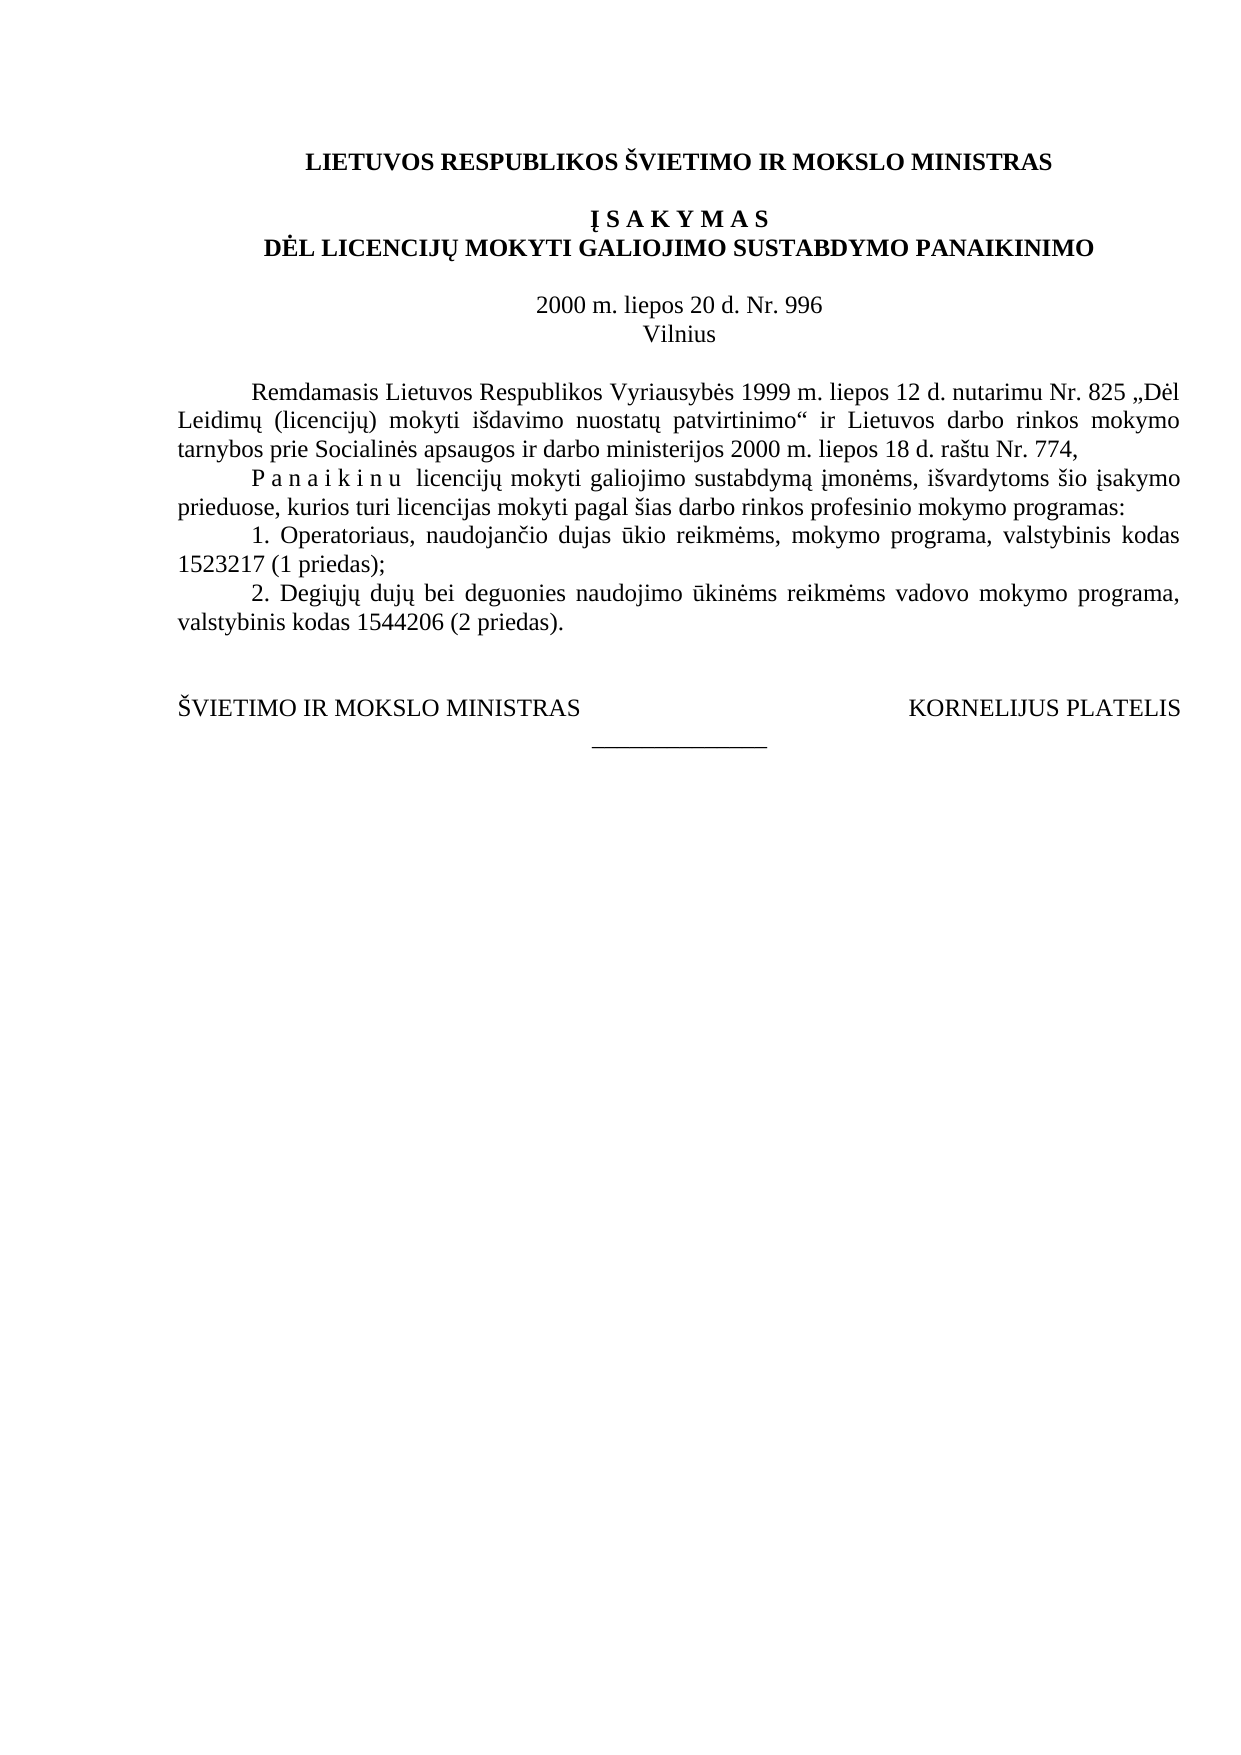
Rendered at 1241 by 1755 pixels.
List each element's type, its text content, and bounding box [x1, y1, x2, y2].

text DĖL LICENCIJŲ MOKYTI GALIOJIMO SUSTABDYMO PANAIKINIMO [177, 233, 1181, 262]
text 2000 m. liepos 20 d. Nr. 996 [177, 291, 1181, 319]
text Panaikinu licencijų mokyti galiojimo sustabdymą įmonėms, išvardytoms šio įsakymo prieduose, kurios turi licencijas mokyti pagal šias darbo rinkos profesinio mokymo programas: [177, 463, 1181, 521]
text Remdamasis Lietuvos Respublikos Vyriausybės 1999 m. liepos 12 d. nutarimu Nr. 825 „Dėl Leidimų (licencijų) mokyti išdavimo nuostatų patvirtinimo“ ir Lietuvos darbo rinkos mokymo tarnybos prie Socialinės apsaugos ir darbo ministerijos 2000 m. liepos 18 d. raštu Nr. 774, [177, 377, 1181, 463]
text 1. Operatoriaus, naudojančio dujas ūkio reikmėms, mokymo programa, valstybinis kodas 1523217 (1 priedas); [177, 521, 1181, 578]
text ______________ [177, 722, 1181, 751]
text ŠVIETIMO IR MOKSLO MINISTRAS KORNELIJUS PLATELIS [177, 693, 1181, 722]
text Į S A K Y M A S [177, 204, 1181, 233]
text Vilnius [177, 319, 1181, 348]
text 2. Degiųjų dujų bei deguonies naudojimo ūkinėms reikmėms vadovo mokymo programa, valstybinis kodas 1544206 (2 priedas). [177, 578, 1181, 636]
text LIETUVOS RESPUBLIKOS ŠVIETIMO IR MOKSLO MINISTRAS [177, 147, 1181, 176]
